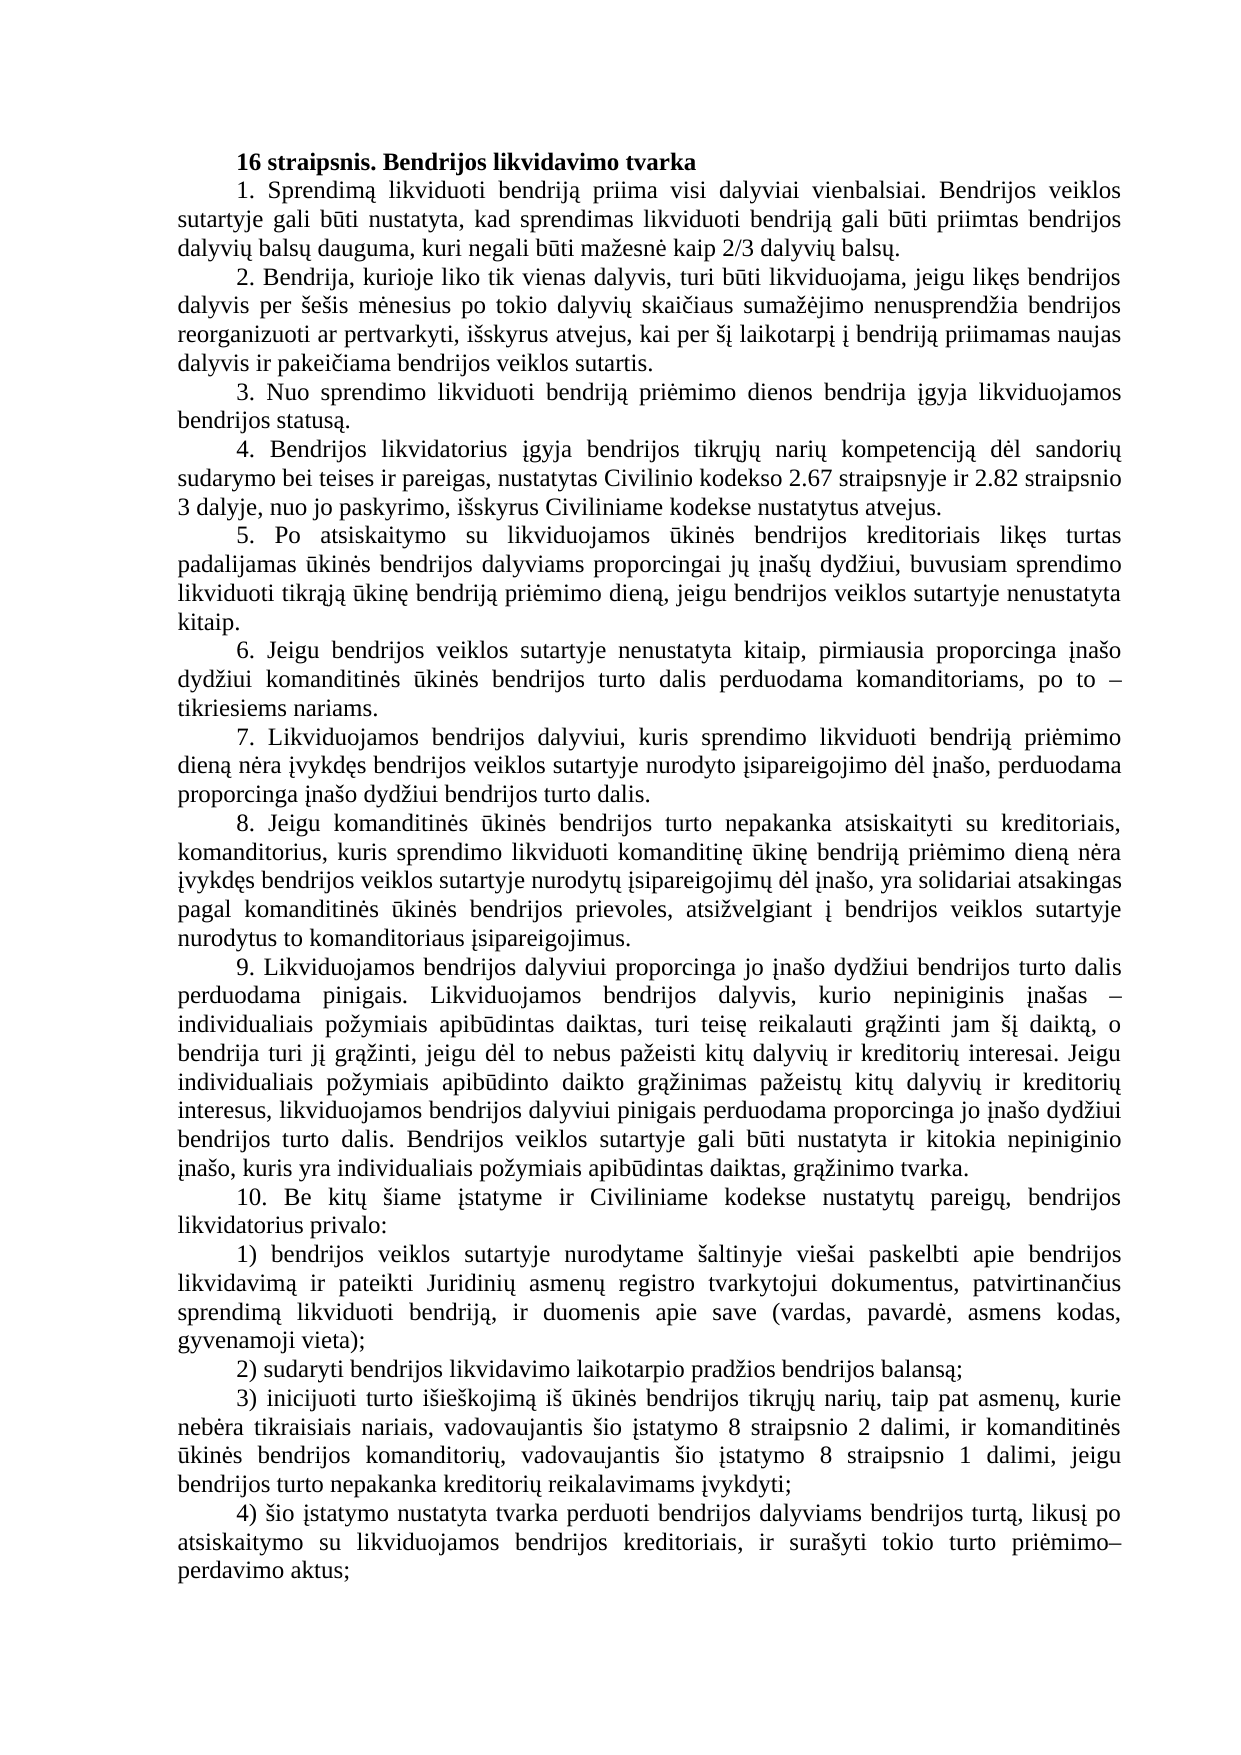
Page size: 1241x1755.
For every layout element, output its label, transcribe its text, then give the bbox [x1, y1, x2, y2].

text 4) šio įstatymo nustatyta tvarka perduoti bendrijos dalyviams bendrijos turtą, likusį po atsiskaitymo su likviduojamos bendrijos kreditoriais, ir surašyti tokio turto priėmimo– perdavimo aktus; [177, 1498, 1122, 1584]
text 10. Be kitų šiame įstatyme ir Civiliniame kodekse nustatytų pareigų, bendrijos likvidatorius privalo: [177, 1182, 1122, 1239]
text 5. Po atsiskaitymo su likviduojamos ūkinės bendrijos kreditoriais likęs turtas padalijamas ūkinės bendrijos dalyviams proporcingai jų įnašų dydžiui, buvusiam sprendimo likviduoti tikrąją ūkinę bendriją priėmimo dieną, jeigu bendrijos veiklos sutartyje nenustatyta kitaip. [177, 521, 1122, 636]
text 6. Jeigu bendrijos veiklos sutartyje nenustatyta kitaip, pirmiausia proporcinga įnašo dydžiui komanditinės ūkinės bendrijos turto dalis perduodama komanditoriams, po to – tikriesiems nariams. [177, 636, 1122, 722]
text 2. Bendrija, kurioje liko tik vienas dalyvis, turi būti likviduojama, jeigu likęs bendrijos dalyvis per šešis mėnesius po tokio dalyvių skaičiaus sumažėjimo nenusprendžia bendrijos reorganizuoti ar pertvarkyti, išskyrus atvejus, kai per šį laikotarpį į bendriją priimamas naujas dalyvis ir pakeičiama bendrijos veiklos sutartis. [177, 262, 1122, 377]
text 1) bendrijos veiklos sutartyje nurodytame šaltinyje viešai paskelbti apie bendrijos likvidavimą ir pateikti Juridinių asmenų registro tvarkytojui dokumentus, patvirtinančius sprendimą likviduoti bendriją, ir duomenis apie save (vardas, pavardė, asmens kodas, gyvenamoji vieta); [177, 1239, 1122, 1354]
text 16 straipsnis. Bendrijos likvidavimo tvarka [177, 147, 1122, 176]
text 2) sudaryti bendrijos likvidavimo laikotarpio pradžios bendrijos balansą; [177, 1354, 1122, 1383]
text 1. Sprendimą likviduoti bendriją priima visi dalyviai vienbalsiai. Bendrijos veiklos sutartyje gali būti nustatyta, kad sprendimas likviduoti bendriją gali būti priimtas bendrijos dalyvių balsų dauguma, kuri negali būti mažesnė kaip 2/3 dalyvių balsų. [177, 176, 1122, 262]
text 3) inicijuoti turto išieškojimą iš ūkinės bendrijos tikrųjų narių, taip pat asmenų, kurie nebėra tikraisiais nariais, vadovaujantis šio įstatymo 8 straipsnio 2 dalimi, ir komanditinės ūkinės bendrijos komanditorių, vadovaujantis šio įstatymo 8 straipsnio 1 dalimi, jeigu bendrijos turto nepakanka kreditorių reikalavimams įvykdyti; [177, 1383, 1122, 1498]
text 8. Jeigu komanditinės ūkinės bendrijos turto nepakanka atsiskaityti su kreditoriais, komanditorius, kuris sprendimo likviduoti komanditinę ūkinę bendriją priėmimo dieną nėra įvykdęs bendrijos veiklos sutartyje nurodytų įsipareigojimų dėl įnašo, yra solidariai atsakingas pagal komanditinės ūkinės bendrijos prievoles, atsižvelgiant į bendrijos veiklos sutartyje nurodytus to komanditoriaus įsipareigojimus. [177, 808, 1122, 952]
text 3. Nuo sprendimo likviduoti bendriją priėmimo dienos bendrija įgyja likviduojamos bendrijos statusą. [177, 377, 1122, 434]
text 9. Likviduojamos bendrijos dalyviui proporcinga jo įnašo dydžiui bendrijos turto dalis perduodama pinigais. Likviduojamos bendrijos dalyvis, kurio nepiniginis įnašas – individualiais požymiais apibūdintas daiktas, turi teisę reikalauti grąžinti jam šį daiktą, o bendrija turi jį grąžinti, jeigu dėl to nebus pažeisti kitų dalyvių ir kreditorių interesai. Jeigu individualiais požymiais apibūdinto daikto grąžinimas pažeistų kitų dalyvių ir kreditorių interesus, likviduojamos bendrijos dalyviui pinigais perduodama proporcinga jo įnašo dydžiui bendrijos turto dalis. Bendrijos veiklos sutartyje gali būti nustatyta ir kitokia nepiniginio įnašo, kuris yra individualiais požymiais apibūdintas daiktas, grąžinimo tvarka. [177, 952, 1122, 1182]
text 7. Likviduojamos bendrijos dalyviui, kuris sprendimo likviduoti bendriją priėmimo dieną nėra įvykdęs bendrijos veiklos sutartyje nurodyto įsipareigojimo dėl įnašo, perduodama proporcinga įnašo dydžiui bendrijos turto dalis. [177, 722, 1122, 808]
text 4. Bendrijos likvidatorius įgyja bendrijos tikrųjų narių kompetenciją dėl sandorių sudarymo bei teises ir pareigas, nustatytas Civilinio kodekso 2.67 straipsnyje ir 2.82 straipsnio 3 dalyje, nuo jo paskyrimo, išskyrus Civiliniame kodekse nustatytus atvejus. [177, 434, 1122, 521]
